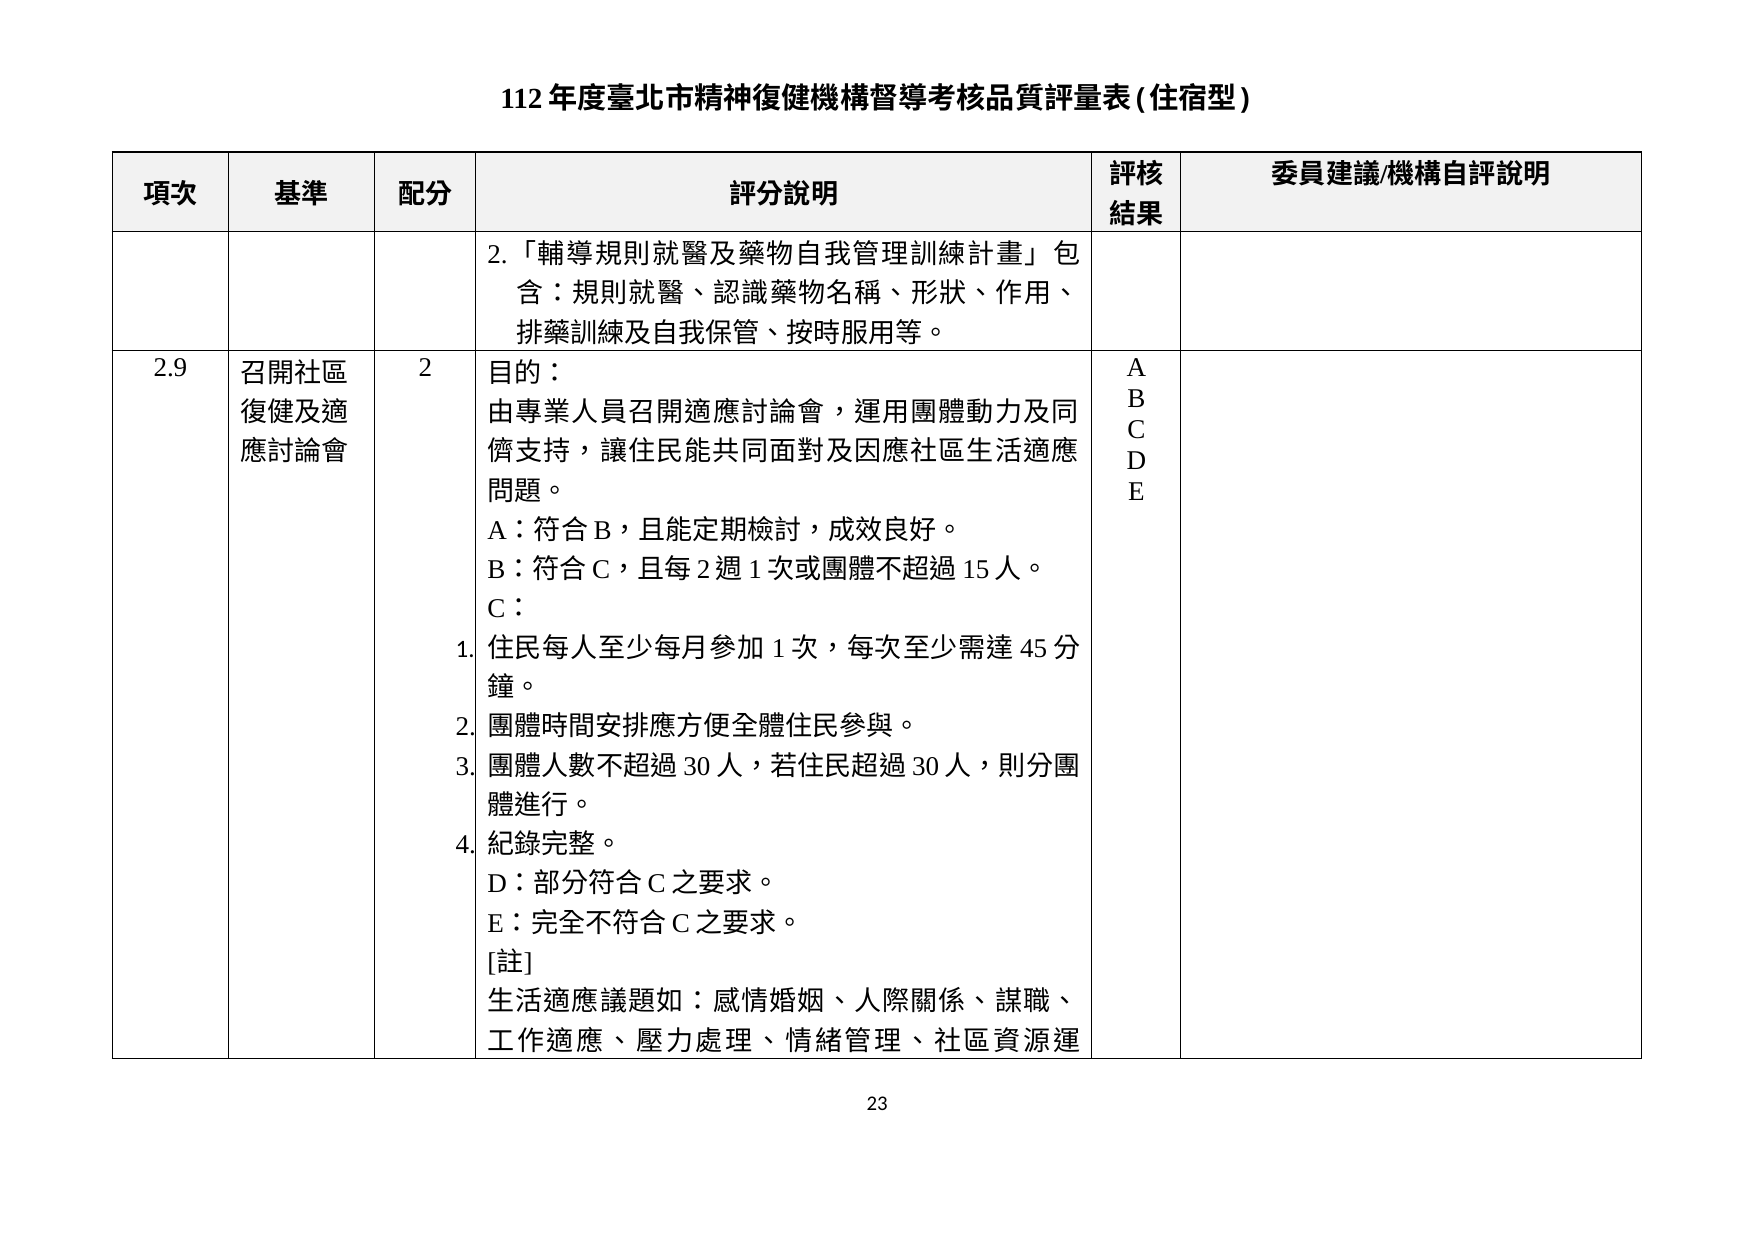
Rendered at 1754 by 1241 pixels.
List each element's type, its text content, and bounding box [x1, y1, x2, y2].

table_header 評分說明 [476, 153, 1091, 231]
table_cell [1092, 232, 1180, 350]
table_cell [375, 232, 475, 350]
table_header 評核 結果 [1092, 153, 1180, 231]
table_cell 2.「輔導規則就醫及藥物自我管理訓練計畫」包含：規則就醫、認識藥物名稱、形狀、作用、排藥訓練及自我保管、按時服用等。 [476, 232, 1091, 350]
table_cell 2.9 [113, 351, 228, 1058]
table_header 項次 [113, 153, 228, 231]
table_cell 召開社區復健及適應討論會 [229, 351, 374, 1058]
table_header 基準 [229, 153, 374, 231]
table_header 配分 [375, 153, 475, 231]
table_cell [1181, 232, 1641, 350]
table_cell [229, 232, 374, 350]
table_cell 目的： 由專業人員召開適應討論會，運用團體動力及同儕支持，讓住民能共同面對及因應社區生活適應問題。 A：符合B，且能定期檢討，成效良好。 B：符合C，且每2週1次或團體不超過15人。 C： 住民每人至少每月參加1次，每次至少需達45分鐘。 團體時間安排應方便全體住民參與。 團體人數不超過30人，若住民超過30人，則分團體進行。 紀錄完整。 D：部分符合C之要求。 E：完全不符合C之要求。 [註] 生活適應議題如：感情婚姻、人際關係、謀職、工作適應、壓力處理、情緒管理、社區資源運 [476, 351, 1091, 1058]
table_cell 2 [375, 351, 475, 1058]
table_cell [113, 232, 228, 350]
table_cell A B C D E [1092, 351, 1180, 1058]
table_header 委員建議/機構自評說明 [1181, 153, 1641, 231]
table_cell [1181, 351, 1641, 1058]
